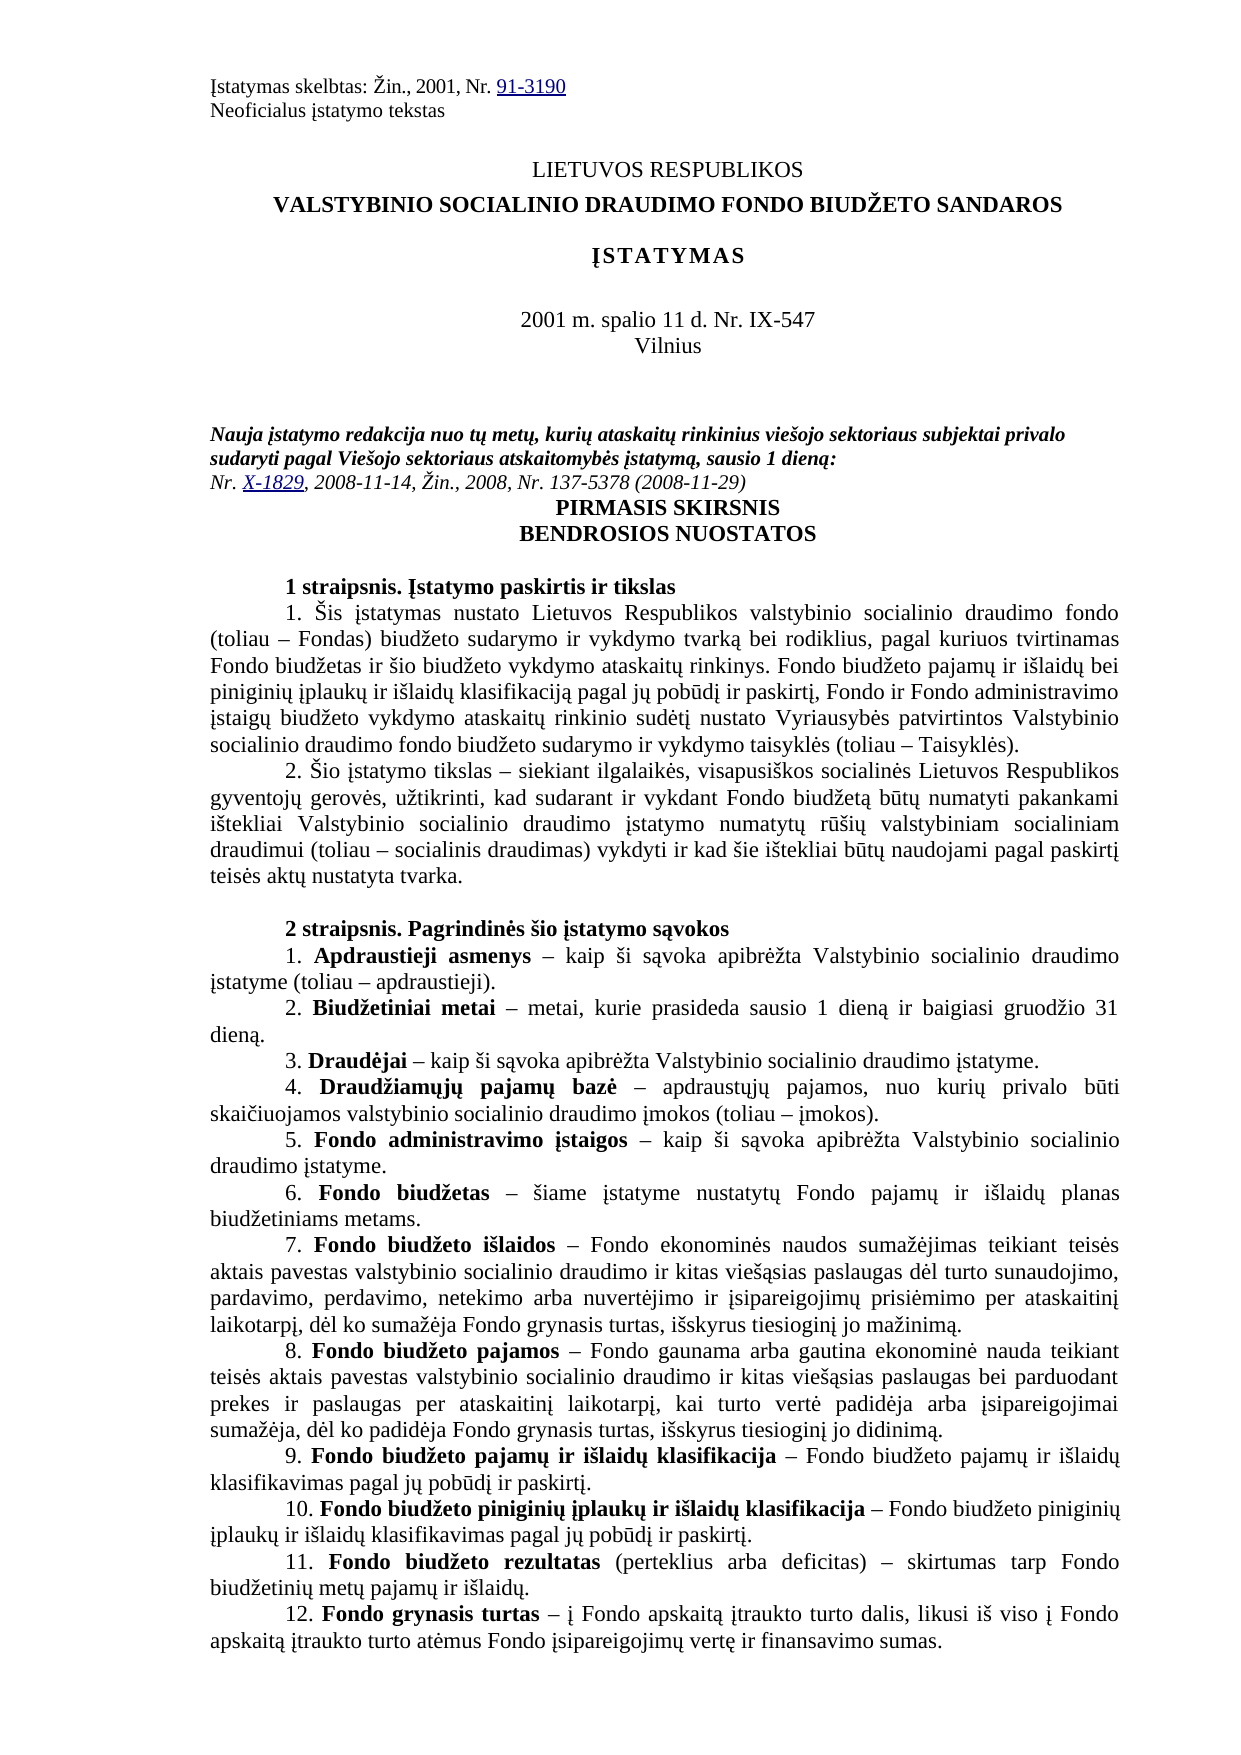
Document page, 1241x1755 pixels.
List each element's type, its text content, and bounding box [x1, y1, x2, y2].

text 11. Fondo biudžeto rezultatas (perteklius arba deficitas) – skirtumas tarp Fondo biudžetinių metų pajamų ir išlaidų. [210, 1548, 1120, 1601]
text 3. Draudėjai – kaip ši sąvoka apibrėžta Valstybinio socialinio draudimo įstatyme. [210, 1047, 1120, 1073]
text PIRMASIS SKIRSNIS [210, 494, 1126, 520]
text 7. Fondo biudžeto išlaidos – Fondo ekonominės naudos sumažėjimas teikiant teisės aktais pavestas valstybinio socialinio draudimo ir kitas viešąsias paslaugas dėl turto sunaudojimo, pardavimo, perdavimo, netekimo arba nuvertėjimo ir įsipareigojimų prisiėmimo per ataskaitinį laikotarpį, dėl ko sumažėja Fondo grynasis turtas, išskyrus tiesioginį jo mažinimą. [210, 1232, 1120, 1337]
text 1. Šis įstatymas nustato Lietuvos Respublikos valstybinio socialinio draudimo fondo (toliau – Fondas) biudžeto sudarymo ir vykdymo tvarką bei rodiklius, pagal kuriuos tvirtinamas Fondo biudžetas ir šio biudžeto vykdymo ataskaitų rinkinys. Fondo biudžeto pajamų ir išlaidų bei piniginių įplaukų ir išlaidų klasifikaciją pagal jų pobūdį ir paskirtį, Fondo ir Fondo administravimo įstaigų biudžeto vykdymo ataskaitų rinkinio sudėtį nustato Vyriausybės patvirtintos Valstybinio socialinio draudimo fondo biudžeto sudarymo ir vykdymo taisyklės (toliau – Taisyklės). [210, 599, 1120, 757]
text Neoficialus įstatymo tekstas [210, 98, 1126, 122]
text Įstatymas skelbtas: Žin., 2001, Nr. 91-3190 [210, 73, 1126, 98]
text Nauja įstatymo redakcija nuo tų metų, kurių ataskaitų rinkinius viešojo sektoriaus subjektai privalo sudaryti pagal Viešojo sektoriaus atskaitomybės įstatymą, sausio 1 dieną: [210, 421, 1120, 469]
text Nr. X-1829, 2008-11-14, Žin., 2008, Nr. 137-5378 (2008-11-29) [210, 469, 1120, 494]
text 1 straipsnis. Įstatymo paskirtis ir tikslas [210, 573, 1120, 599]
text 9. Fondo biudžeto pajamų ir išlaidų klasifikacija – Fondo biudžeto pajamų ir išlaidų klasifikavimas pagal jų pobūdį ir paskirtį. [210, 1442, 1120, 1495]
text 4. Draudžiamųjų pajamų bazė – apdraustųjų pajamos, nuo kurių privalo būti skaičiuojamos valstybinio socialinio draudimo įmokos (toliau – įmokos). [210, 1073, 1120, 1126]
text 2 straipsnis. Pagrindinės šio įstatymo sąvokos [210, 915, 1120, 942]
text VALSTYBINIO SOCIALINIO DRAUDIMO FONDO BIUDŽETO SANDAROS [210, 191, 1126, 217]
text 2. Šio įstatymo tikslas – siekiant ilgalaikės, visapusiškos socialinės Lietuvos Respublikos gyventojų gerovės, užtikrinti, kad sudarant ir vykdant Fondo biudžetą būtų numatyti pakankami ištekliai Valstybinio socialinio draudimo įstatymo numatytų rūšių valstybiniam socialiniam draudimui (toliau – socialinis draudimas) vykdyti ir kad šie ištekliai būtų naudojami pagal paskirtį teisės aktų nustatyta tvarka. [210, 757, 1120, 889]
text 5. Fondo administravimo įstaigos – kaip ši sąvoka apibrėžta Valstybinio socialinio draudimo įstatyme. [210, 1126, 1120, 1179]
text 2. Biudžetiniai metai – metai, kurie prasideda sausio 1 dieną ir baigiasi gruodžio 31 dieną. [210, 994, 1120, 1047]
text 6. Fondo biudžetas – šiame įstatyme nustatytų Fondo pajamų ir išlaidų planas biudžetiniams metams. [210, 1179, 1120, 1232]
text LIETUVOS RESPUBLIKOS [210, 156, 1126, 183]
text 8. Fondo biudžeto pajamos – Fondo gaunama arba gautina ekonominė nauda teikiant teisės aktais pavestas valstybinio socialinio draudimo ir kitas viešąsias paslaugas bei parduodant prekes ir paslaugas per ataskaitinį laikotarpį, kai turto vertė padidėja arba įsipareigojimai sumažėja, dėl ko padidėja Fondo grynasis turtas, išskyrus tiesioginį jo didinimą. [210, 1337, 1120, 1442]
text BENDROSIOS NUOSTATOS [210, 520, 1126, 546]
text 1. Apdraustieji asmenys – kaip ši sąvoka apibrėžta Valstybinio socialinio draudimo įstatyme (toliau – apdraustieji). [210, 942, 1120, 994]
text 10. Fondo biudžeto piniginių įplaukų ir išlaidų klasifikacija – Fondo biudžeto piniginių įplaukų ir išlaidų klasifikavimas pagal jų pobūdį ir paskirtį. [210, 1495, 1120, 1548]
text 12. Fondo grynasis turtas – į Fondo apskaitą įtraukto turto dalis, likusi iš viso į Fondo apskaitą įtraukto turto atėmus Fondo įsipareigojimų vertę ir finansavimo sumas. [210, 1601, 1120, 1653]
text ĮSTATYMAS [210, 242, 1126, 269]
text 2001 m. spalio 11 d. Nr. IX-547 Vilnius [210, 306, 1126, 359]
